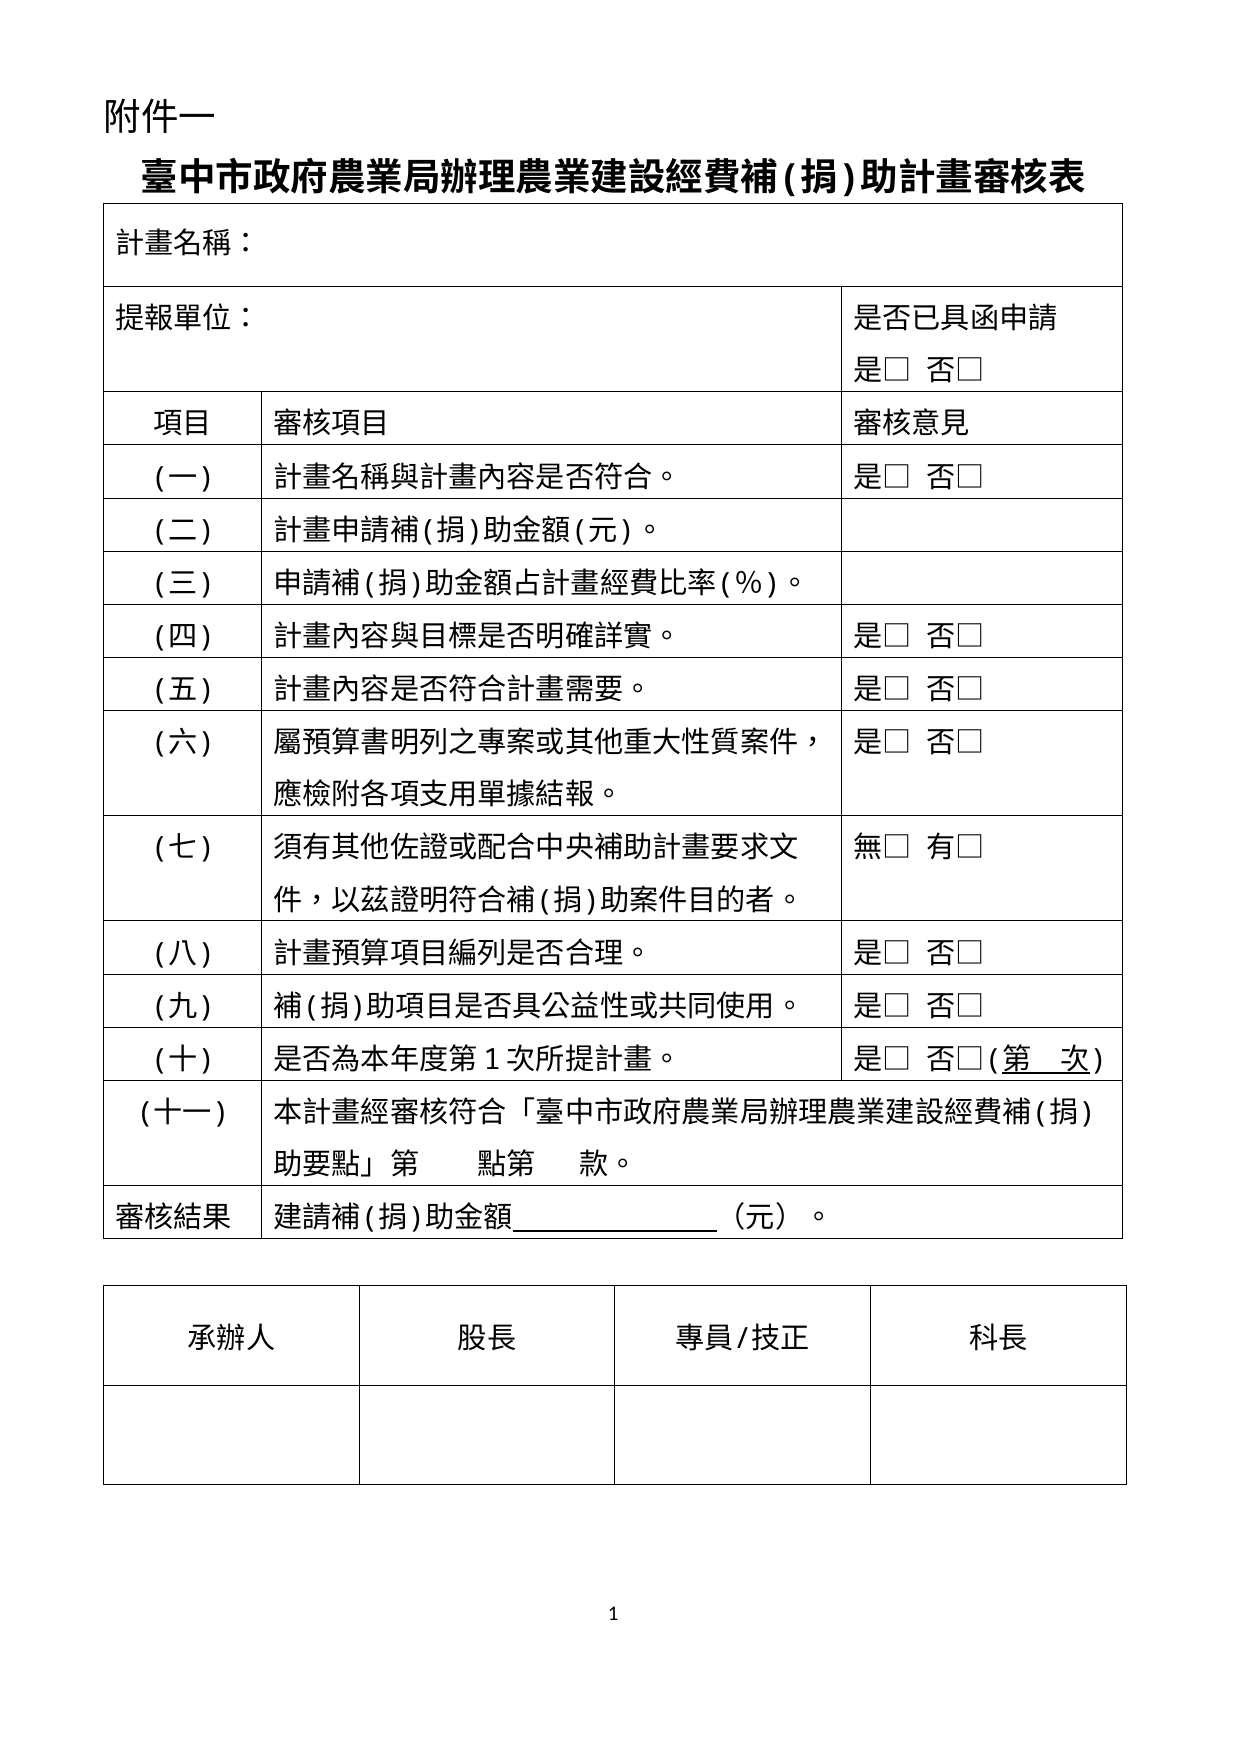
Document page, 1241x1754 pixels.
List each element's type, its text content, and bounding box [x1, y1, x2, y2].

table_cell 是□ 否□ [842, 975, 1122, 1027]
table_header 臺中市政府農業局辦理農業建設經費補(捐)助計畫審核表 [104, 140, 1122, 202]
table_header 股長 [360, 1286, 614, 1384]
table_cell 是□ 否□ [842, 445, 1122, 497]
table_cell 是□ 否□ [842, 605, 1122, 657]
table_cell [104, 1386, 359, 1484]
table_cell 建請補(捐)助金額 （元）。 [262, 1186, 1122, 1238]
table_cell 是□ 否□(第 次) [842, 1028, 1122, 1080]
table_cell 計畫預算項目編列是否合理。 [262, 921, 841, 973]
table_cell 計畫名稱： [104, 204, 1122, 286]
table_header 專員/技正 [615, 1286, 870, 1384]
table_cell 補(捐)助項目是否具公益性或共同使用。 [262, 975, 841, 1027]
table_cell 計畫申請補(捐)助金額(元)。 [262, 499, 841, 551]
table_header 承辦人 [104, 1286, 359, 1384]
table_cell [842, 552, 1122, 604]
table_cell (四) [104, 605, 261, 657]
table_cell [615, 1386, 870, 1484]
table_cell 計畫名稱與計畫內容是否符合。 [262, 445, 841, 497]
table_cell 提報單位： [104, 287, 841, 391]
table_cell 是否為本年度第1次所提計畫。 [262, 1028, 841, 1080]
table_cell (八) [104, 921, 261, 973]
table_cell (三) [104, 552, 261, 604]
table_cell (六) [104, 711, 261, 815]
text 附件一 [103, 94, 1122, 140]
table_cell [360, 1386, 614, 1484]
table_cell 是□ 否□ [842, 711, 1122, 815]
table_cell 無□ 有□ [842, 816, 1122, 920]
table_cell 本計畫經審核符合「臺中市政府農業局辦理農業建設經費補(捐)助要點」第 點第 款。 [262, 1081, 1122, 1185]
table_cell 計畫內容與目標是否明確詳實。 [262, 605, 841, 657]
table_cell 審核項目 [262, 392, 841, 444]
table_cell 審核結果 [104, 1186, 261, 1238]
table_cell 是否已具函申請 是□ 否□ [842, 287, 1122, 391]
table_cell 項目 [104, 392, 261, 444]
table_cell 是□ 否□ [842, 921, 1122, 973]
table_cell (九) [104, 975, 261, 1027]
table_cell (一) [104, 445, 261, 497]
table_cell 是□ 否□ [842, 658, 1122, 710]
table_header 科長 [871, 1286, 1126, 1384]
table_cell (二) [104, 499, 261, 551]
table_cell (五) [104, 658, 261, 710]
table_cell [871, 1386, 1126, 1484]
table_cell [842, 499, 1122, 551]
table_cell 申請補(捐)助金額占計畫經費比率(％)。 [262, 552, 841, 604]
table_cell (七) [104, 816, 261, 920]
table_cell (十) [104, 1028, 261, 1080]
table_cell 屬預算書明列之專案或其他重大性質案件，應檢附各項支用單據結報。 [262, 711, 841, 815]
table_cell 須有其他佐證或配合中央補助計畫要求文件，以茲證明符合補(捐)助案件目的者。 [262, 816, 841, 920]
table_cell 計畫內容是否符合計畫需要。 [262, 658, 841, 710]
table_cell (十一) [104, 1081, 261, 1185]
table_cell 審核意見 [842, 392, 1122, 444]
